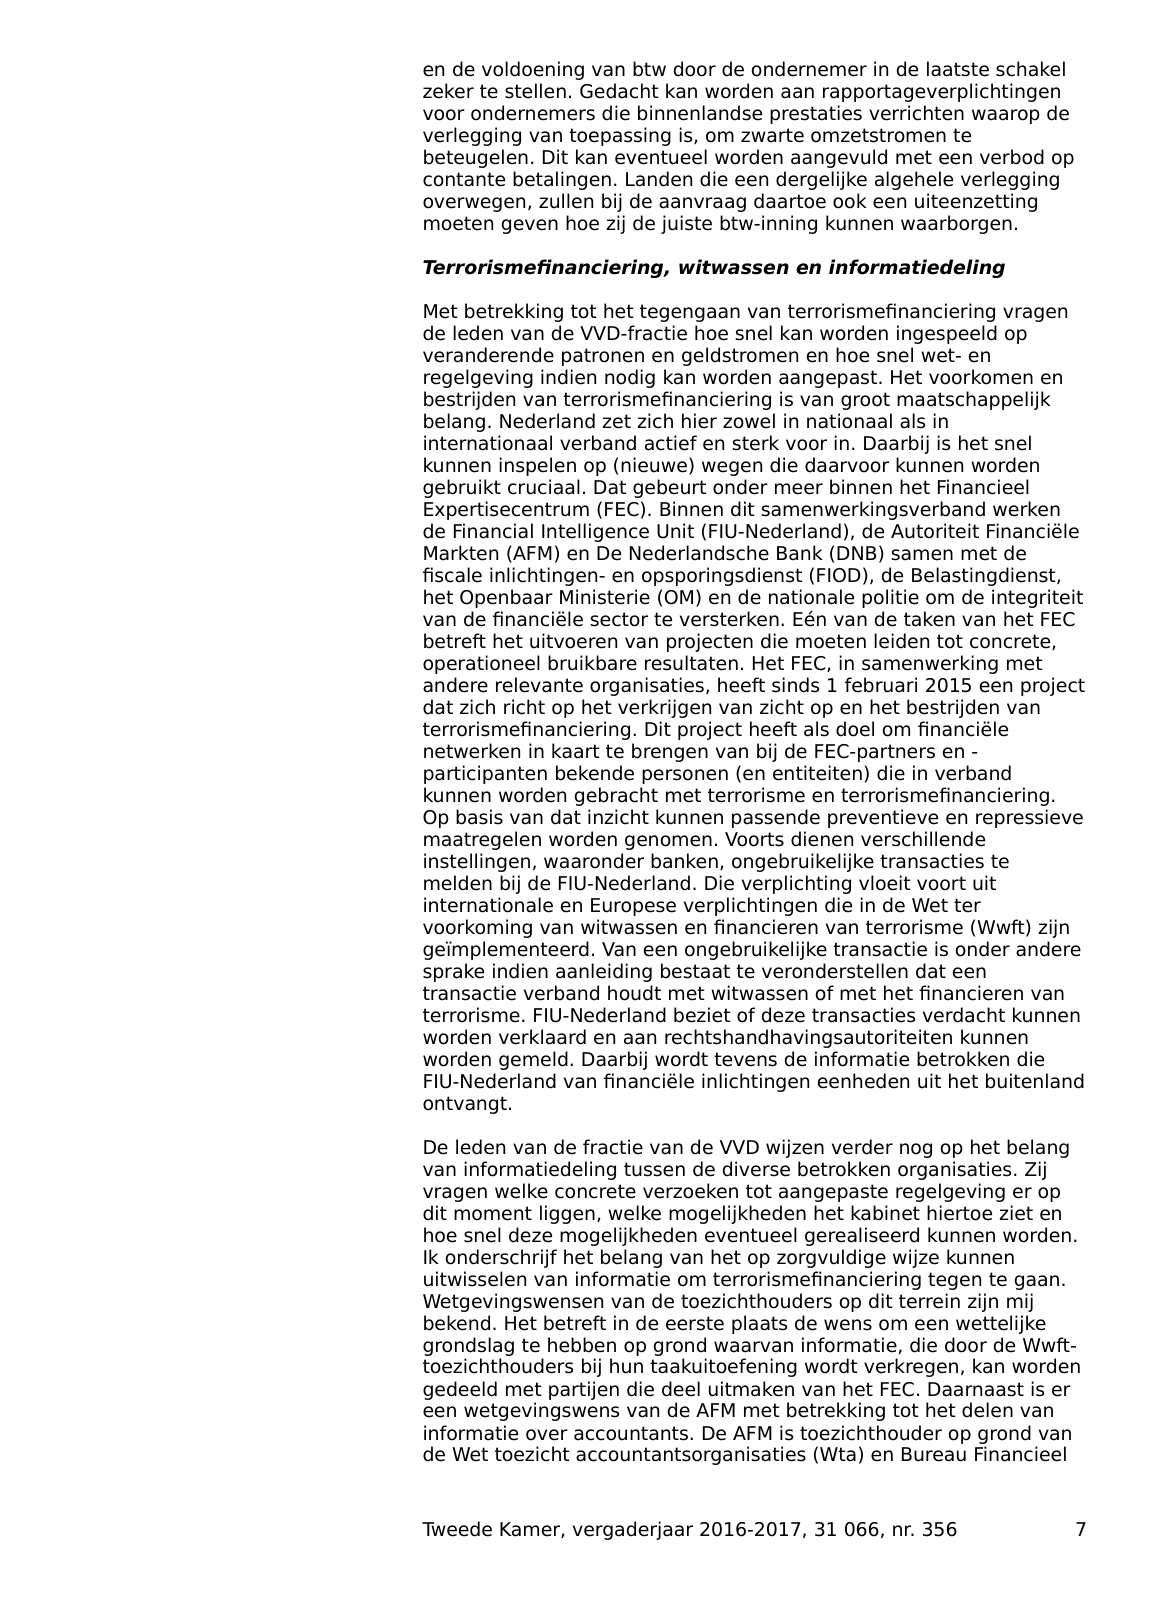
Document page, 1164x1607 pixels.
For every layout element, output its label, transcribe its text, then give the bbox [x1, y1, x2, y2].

subtitle Terrorismefinanciering, witwassen en informatiedeling [422, 257, 1087, 279]
text De leden van de fractie van de VVD wijzen verder nog op het belang van informatiedeling tussen de diverse betrokken organisaties. Zij vragen welke concrete verzoeken tot aangepaste regelgeving er op dit moment liggen, welke mogelijkheden het kabinet hiertoe ziet en hoe snel deze mogelijkheden eventueel gerealiseerd kunnen worden. Ik onderschrijf het belang van het op zorgvuldige wijze kunnen uitwisselen van informatie om terrorismefinanciering tegen te gaan. Wetgevingswensen van de toezichthouders op dit terrein zijn mij bekend. Het betreft in de eerste plaats de wens om een wettelijke grondslag te hebben op grond waarvan informatie, die door de Wwft- toezichthouders bij hun taakuitoefening wordt verkregen, kan worden gedeeld met partijen die deel uitmaken van het FEC. Daarnaast is er een wetgevingswens van de AFM met betrekking tot het delen van informatie over accountants. De AFM is toezichthouder op grond van de Wet toezicht accountantsorganisaties (Wta) en Bureau Financieel [422, 1137, 1087, 1466]
text Met betrekking tot het tegengaan van terrorismefinanciering vragen de leden van de VVD-fractie hoe snel kan worden ingespeeld op veranderende patronen en geldstromen en hoe snel wet- en regelgeving indien nodig kan worden aangepast. Het voorkomen en bestrijden van terrorismefinanciering is van groot maatschappelijk belang. Nederland zet zich hier zowel in nationaal als in internationaal verband actief en sterk voor in. Daarbij is het snel kunnen inspelen op (nieuwe) wegen die daarvoor kunnen worden gebruikt cruciaal. Dat gebeurt onder meer binnen het Financieel Expertisecentrum (FEC). Binnen dit samenwerkingsverband werken de Financial Intelligence Unit (FIU-Nederland), de Autoriteit Financiële Markten (AFM) en De Nederlandsche Bank (DNB) samen met de fiscale inlichtingen- en opsporingsdienst (FIOD), de Belastingdienst, het Openbaar Ministerie (OM) en de nationale politie om de integriteit van de financiële sector te versterken. Eén van de taken van het FEC betreft het uitvoeren van projecten die moeten leiden tot concrete, operationeel bruikbare resultaten. Het FEC, in samenwerking met andere relevante organisaties, heeft sinds 1 februari 2015 een project dat zich richt op het verkrijgen van zicht op en het bestrijden van terrorismefinanciering. Dit project heeft als doel om financiële netwerken in kaart te brengen van bij de FEC-partners en -participanten bekende personen (en entiteiten) die in verband kunnen worden gebracht met terrorisme en terrorismefinanciering. Op basis van dat inzicht kunnen passende preventieve en repressieve maatregelen worden genomen. Voorts dienen verschillende instellingen, waaronder banken, ongebruikelijke transacties te melden bij de FIU-Nederland. Die verplichting vloeit voort uit internationale en Europese verplichtingen die in de Wet ter voorkoming van witwassen en financieren van terrorisme (Wwft) zijn geïmplementeerd. Van een ongebruikelijke transactie is onder andere sprake indien aanleiding bestaat te veronderstellen dat een transactie verband houdt met witwassen of met het financieren van terrorisme. FIU-Nederland beziet of deze transacties verdacht kunnen worden verklaard en aan rechtshandhavingsautoriteiten kunnen worden gemeld. Daarbij wordt tevens de informatie betrokken die FIU-Nederland van financiële inlichtingen eenheden uit het buitenland ontvangt. [422, 301, 1087, 1114]
text en de voldoening van btw door de ondernemer in de laatste schakel zeker te stellen. Gedacht kan worden aan rapportageverplichtingen voor ondernemers die binnenlandse prestaties verrichten waarop de verlegging van toepassing is, om zwarte omzetstromen te beteugelen. Dit kan eventueel worden aangevuld met een verbod op contante betalingen. Landen die een dergelijke algehele verlegging overwegen, zullen bij de aanvraag daartoe ook een uiteenzetting moeten geven hoe zij de juiste btw-inning kunnen waarborgen. [422, 59, 1087, 235]
